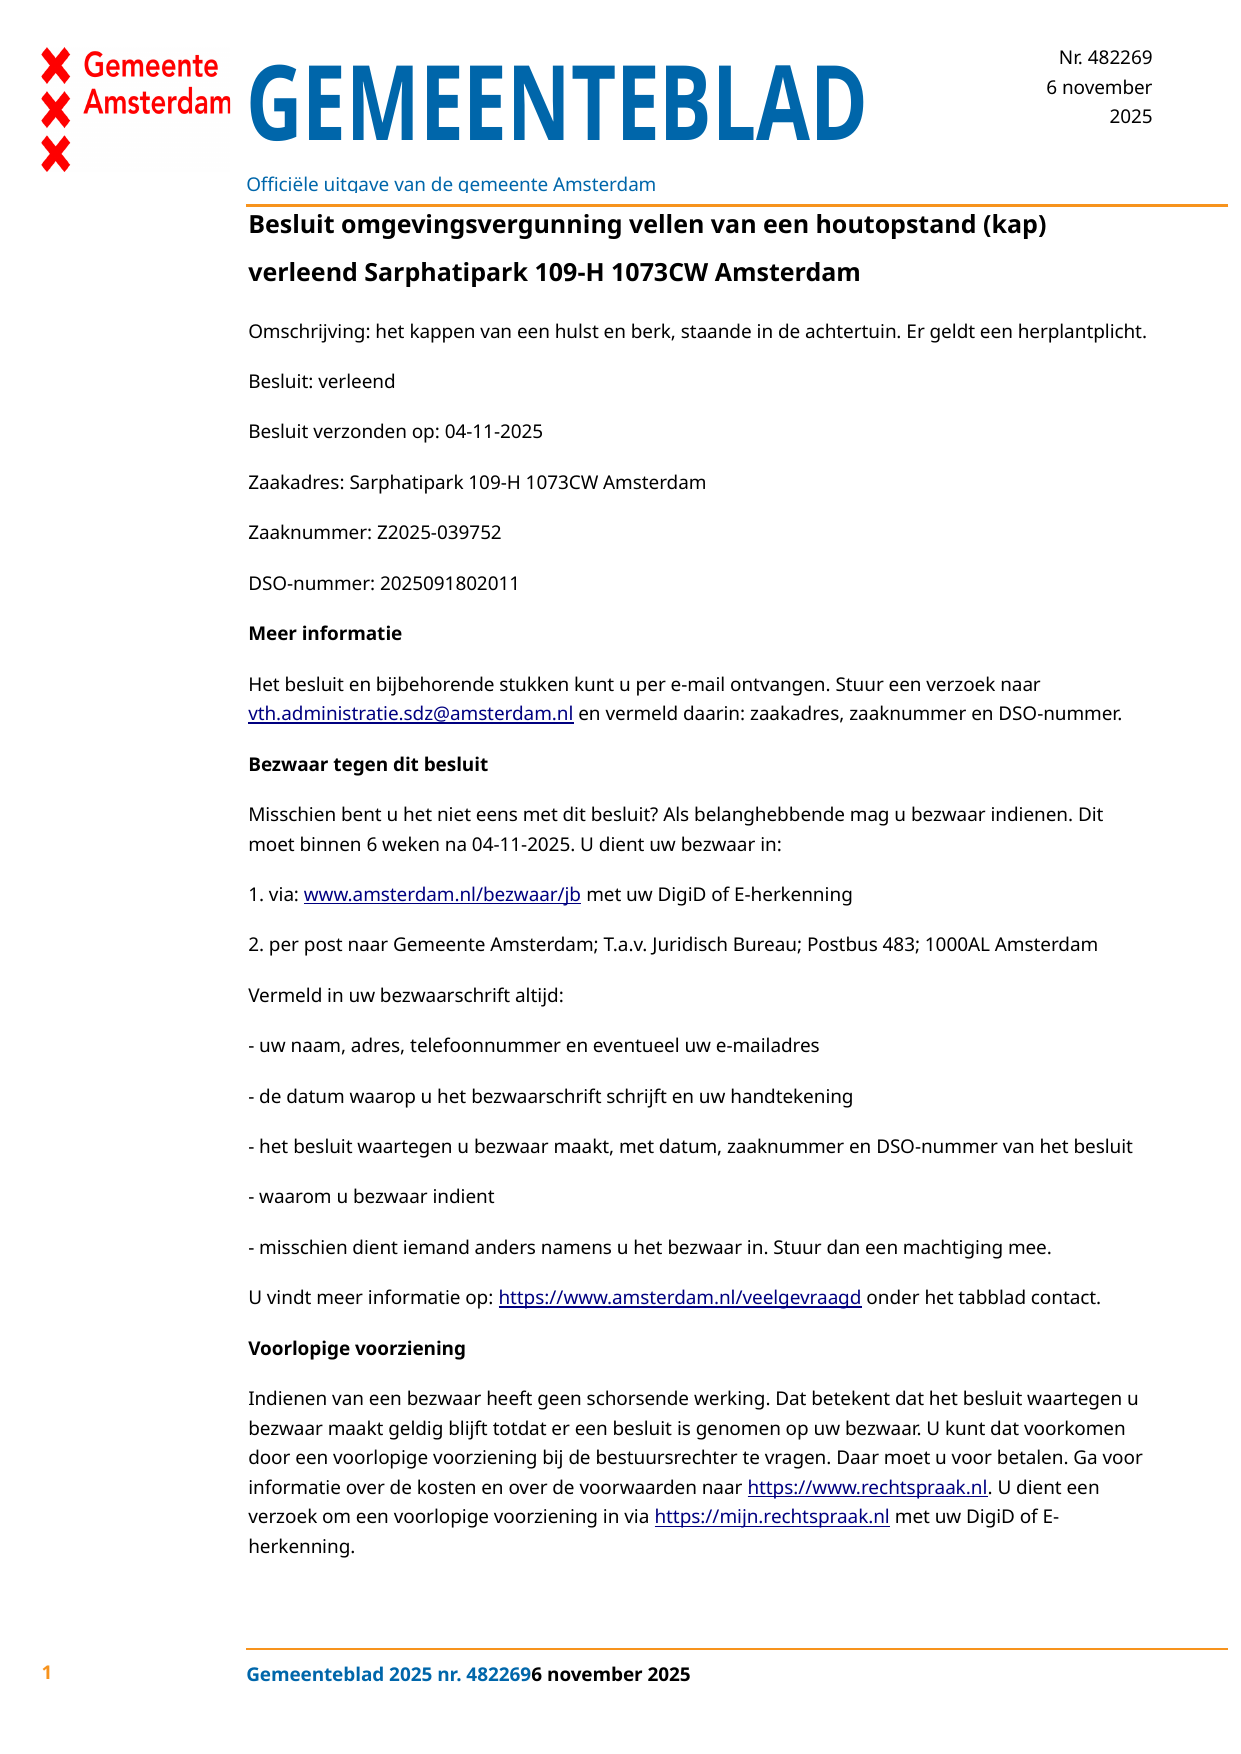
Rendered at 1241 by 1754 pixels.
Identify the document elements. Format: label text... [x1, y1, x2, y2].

text Vermeld in uw bezwaarschrift altijd: [248, 982, 1152, 1008]
text U vindt meer informatie op: https://www.amsterdam.nl/veelgevraagd onder het tabblad contact. [248, 1284, 1152, 1310]
text Meer informatie [248, 620, 1152, 646]
text - uw naam, adres, telefoonnummer en eventueel uw e-mailadres [248, 1032, 1152, 1058]
text Besluit: verleend [248, 368, 1152, 394]
text Zaaknummer: Z2025-039752 [248, 519, 1152, 545]
text Omschrijving: het kappen van een hulst en berk, staande in de achtertuin. Er geldt een herplantplicht. [248, 318, 1152, 344]
text - de datum waarop u het bezwaarschrift schrijft en uw handtekening [248, 1083, 1152, 1109]
picture [41, 47, 231, 172]
text Besluit omgevingsvergunning vellen van een houtopstand (kap) verleend Sarphatipark 109-H 1073CW Amsterdam [248, 207, 1152, 288]
text Zaakadres: Sarphatipark 109-H 1073CW Amsterdam [248, 469, 1152, 495]
text Indienen van een bezwaar heeft geen schorsende werking. Dat betekent dat het besluit waartegen u bezwaar maakt geldig blijft totdat er een besluit is genomen op uw bezwaar. U kunt dat voorkomen door een voorlopige voorziening bij de bestuursrechter te vragen. Daar moet u voor betalen. Ga voor informatie over de kosten en over de voorwaarden naar https://www.rechtspraak.nl. U dient een verzoek om een voorlopige voorziening in via https://mijn.rechtspraak.nl met uw DigiD of E-herkenning. [248, 1385, 1152, 1559]
text Misschien bent u het niet eens met dit besluit? Als belanghebbende mag u bezwaar indienen. Dit moet binnen 6 weken na 04-11-2025. U dient uw bezwaar in: [248, 801, 1152, 857]
text Het besluit en bijbehorende stukken kunt u per e-mail ontvangen. Stuur een verzoek naar vth.administratie.sdz@amsterdam.nl en vermeld daarin: zaakadres, zaaknummer en DSO-nummer. [248, 671, 1152, 726]
text Besluit verzonden op: 04-11-2025 [248, 419, 1152, 444]
text 1. via: www.amsterdam.nl/bezwaar/jb met uw DigiD of E-herkenning [248, 881, 1152, 907]
text - waarom u bezwaar indient [248, 1184, 1152, 1209]
text Bezwaar tegen dit besluit [248, 751, 1152, 777]
text Voorlopige voorziening [248, 1335, 1152, 1361]
text - misschien dient iemand anders namens u het bezwaar in. Stuur dan een machtiging mee. [248, 1234, 1152, 1260]
text 2. per post naar Gemeente Amsterdam; T.a.v. Juridisch Bureau; Postbus 483; 1000AL Amsterdam [248, 932, 1152, 957]
text - het besluit waartegen u bezwaar maakt, met datum, zaaknummer en DSO-nummer van het besluit [248, 1133, 1152, 1159]
text DSO-nummer: 2025091802011 [248, 570, 1152, 596]
